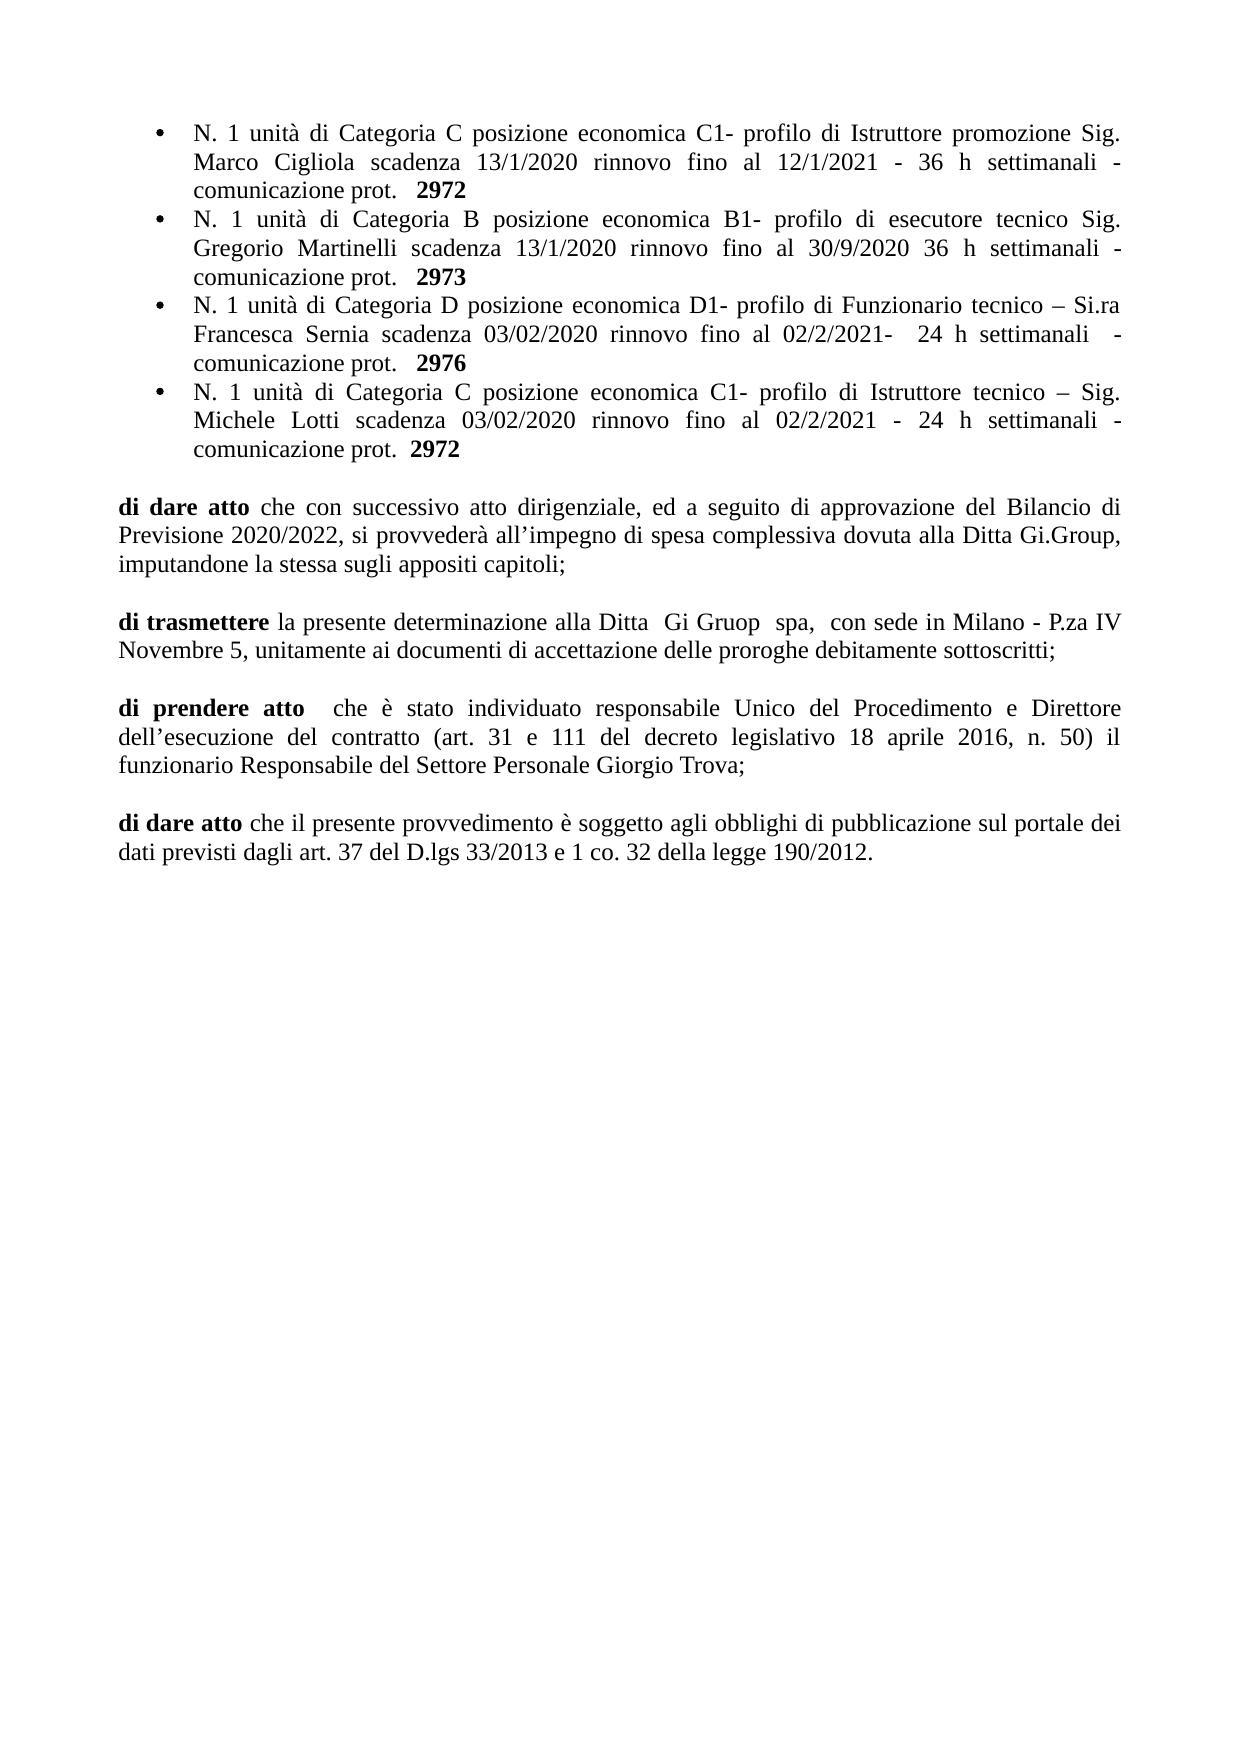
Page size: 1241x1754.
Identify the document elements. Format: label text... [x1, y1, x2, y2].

list N. 1 unità di Categoria B posizione economica B1- profilo di esecutore tecnico Sig. Gregorio Martinelli scadenza 13/1/2020 rinnovo fino al 30/9/2020 36 h settimanali - comunicazione prot. 2973 [156, 204, 1122, 291]
text di dare atto che il presente provvedimento è soggetto agli obblighi di pubblicazione sul portale dei dati previsti dagli art. 37 del D.lgs 33/2013 e 1 co. 32 della legge 190/2012. [118, 808, 1122, 866]
text di prendere atto che è stato individuato responsabile Unico del Procedimento e Direttore dell’esecuzione del contratto (art. 31 e 111 del decreto legislativo 18 aprile 2016, n. 50) il funzionario Responsabile del Settore Personale Giorgio Trova; [118, 693, 1122, 779]
list N. 1 unità di Categoria C posizione economica C1- profilo di Istruttore tecnico – Sig. Michele Lotti scadenza 03/02/2020 rinnovo fino al 02/2/2021 - 24 h settimanali - comunicazione prot. 2972 [156, 377, 1122, 463]
list N. 1 unità di Categoria C posizione economica C1- profilo di Istruttore promozione Sig. Marco Cigliola scadenza 13/1/2020 rinnovo fino al 12/1/2021 - 36 h settimanali - comunicazione prot. 2972 [156, 118, 1122, 204]
list N. 1 unità di Categoria D posizione economica D1- profilo di Funzionario tecnico – Si.ra Francesca Sernia scadenza 03/02/2020 rinnovo fino al 02/2/2021- 24 h settimanali - comunicazione prot. 2976 [156, 291, 1122, 377]
text di dare atto che con successivo atto dirigenziale, ed a seguito di approvazione del Bilancio di Previsione 2020/2022, si provvederà all’impegno di spesa complessiva dovuta alla Ditta Gi.Group, imputandone la stessa sugli appositi capitoli; [118, 492, 1122, 578]
text di trasmettere la presente determinazione alla Ditta Gi Gruop spa, con sede in Milano - P.za IV Novembre 5, unitamente ai documenti di accettazione delle proroghe debitamente sottoscritti; [118, 607, 1122, 664]
